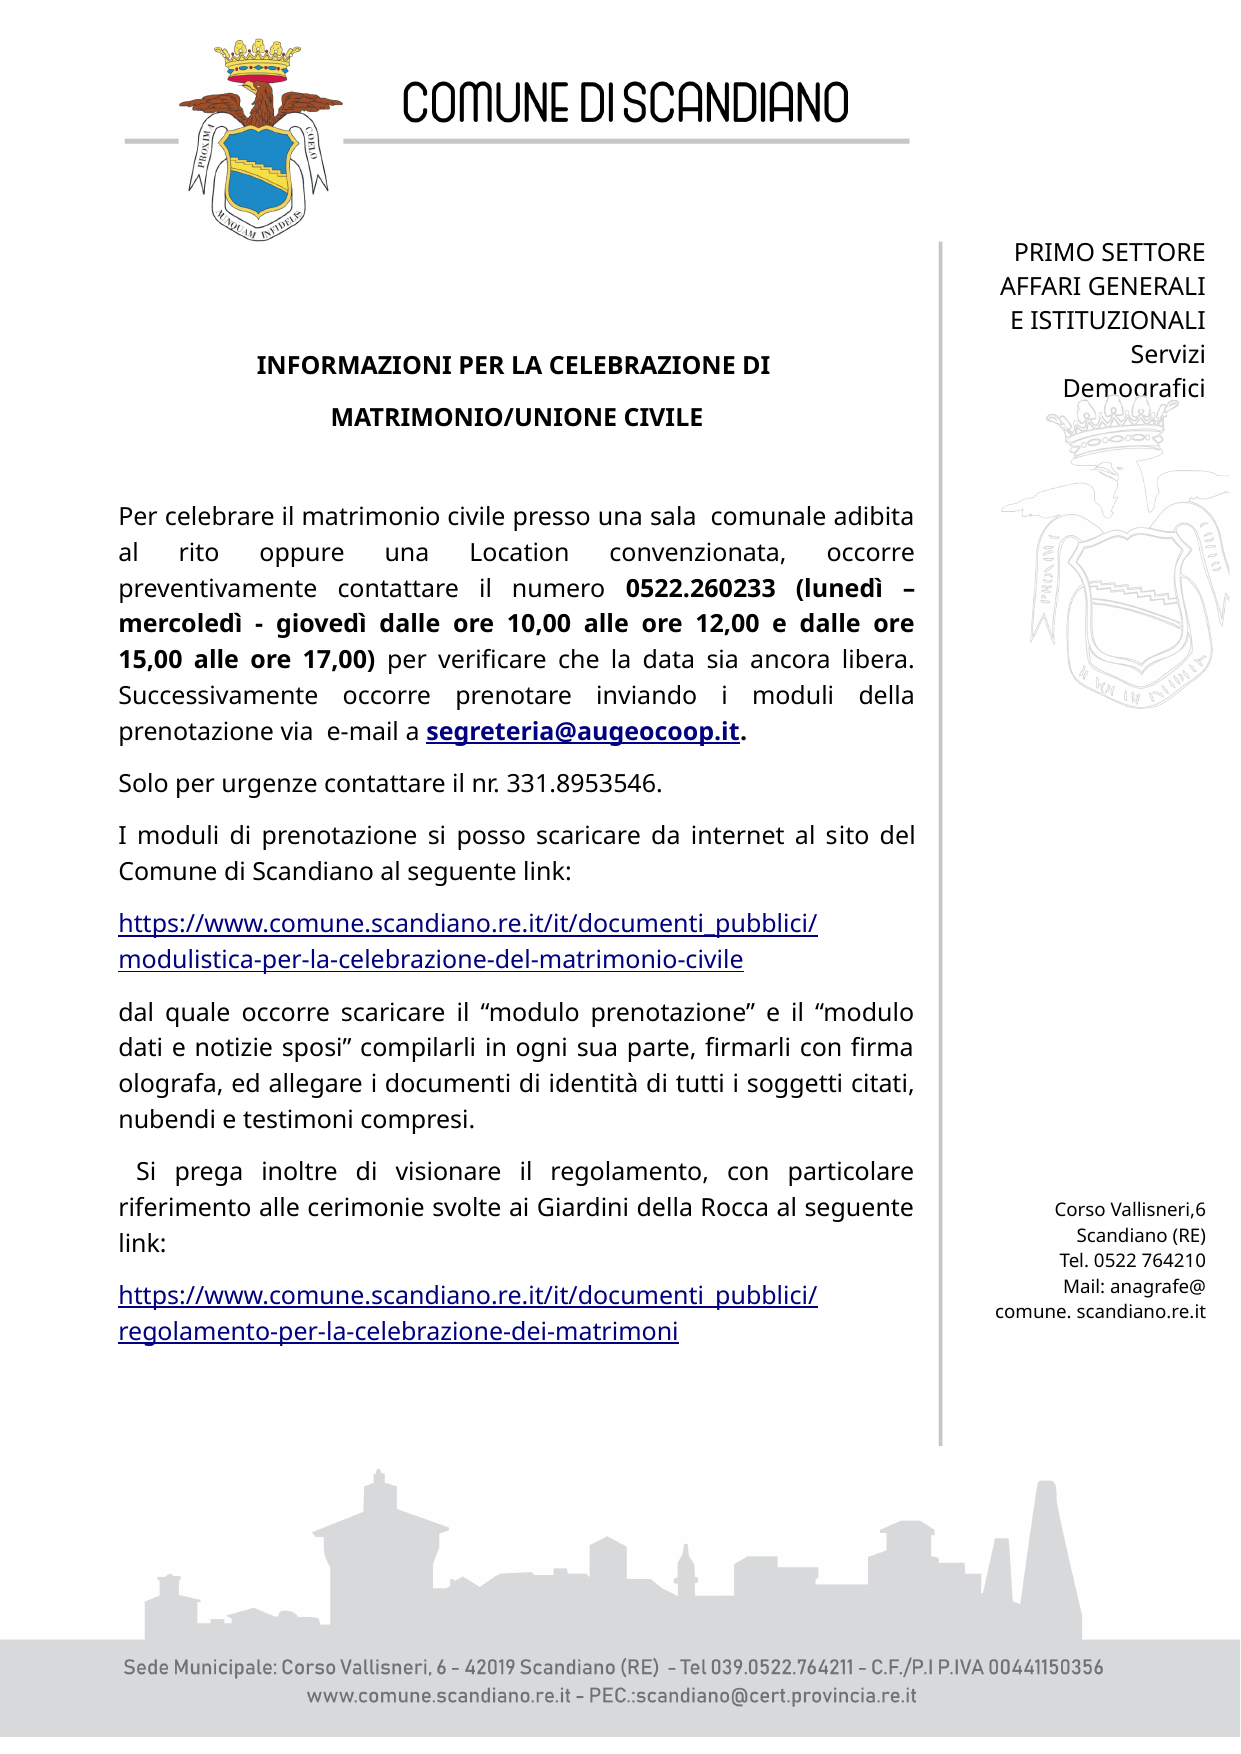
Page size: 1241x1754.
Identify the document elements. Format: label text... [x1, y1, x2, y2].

text INFORMAZIONI PER LA CELEBRAZIONE DI [118, 347, 916, 382]
text Si prega inoltre di visionare il regolamento, con particolare riferimento alle cerimonie svolte ai Giardini della Rocca al seguente link: [118, 1154, 916, 1259]
text I moduli di prenotazione si posso scaricare da internet al sito del Comune di Scandiano al seguente link: [118, 818, 916, 888]
text https://www.comune.scandiano.re.it/it/documenti_pubblici/regolamento-per-la-celebrazione-dei-matrimoni [118, 1278, 916, 1347]
picture [931, 0, 1230, 1447]
picture [0, 1467, 1241, 1737]
text dal quale occorre scaricare il “modulo prenotazione” e il “modulo dati e notizie sposi” compilarli in ogni sua parte, firmarli con firma olografa, ed allegare i documenti di identità di tutti i soggetti citati, nubendi e testimoni compresi. [118, 994, 916, 1135]
text https://www.comune.scandiano.re.it/it/documenti_pubblici/modulistica-per-la-celebrazione-del-matrimonio-civile [118, 906, 916, 976]
picture [118, 29, 916, 254]
text MATRIMONIO/UNIONE CIVILE [118, 400, 916, 434]
text Per celebrare il matrimonio civile presso una sala comunale adibita al rito oppure una Location convenzionata, occorre preventivamente contattare il numero 0522.260233 (lunedì – mercoledì - giovedì dalle ore 10,00 alle ore 12,00 e dalle ore 15,00 alle ore 17,00) per verificare che la data sia ancora libera. Successivamente occorre prenotare inviando i moduli della prenotazione via e-mail a segreteria@augeocoop.it. [118, 499, 916, 747]
text Solo per urgenze contattare il nr. 331.8953546. [118, 766, 916, 799]
